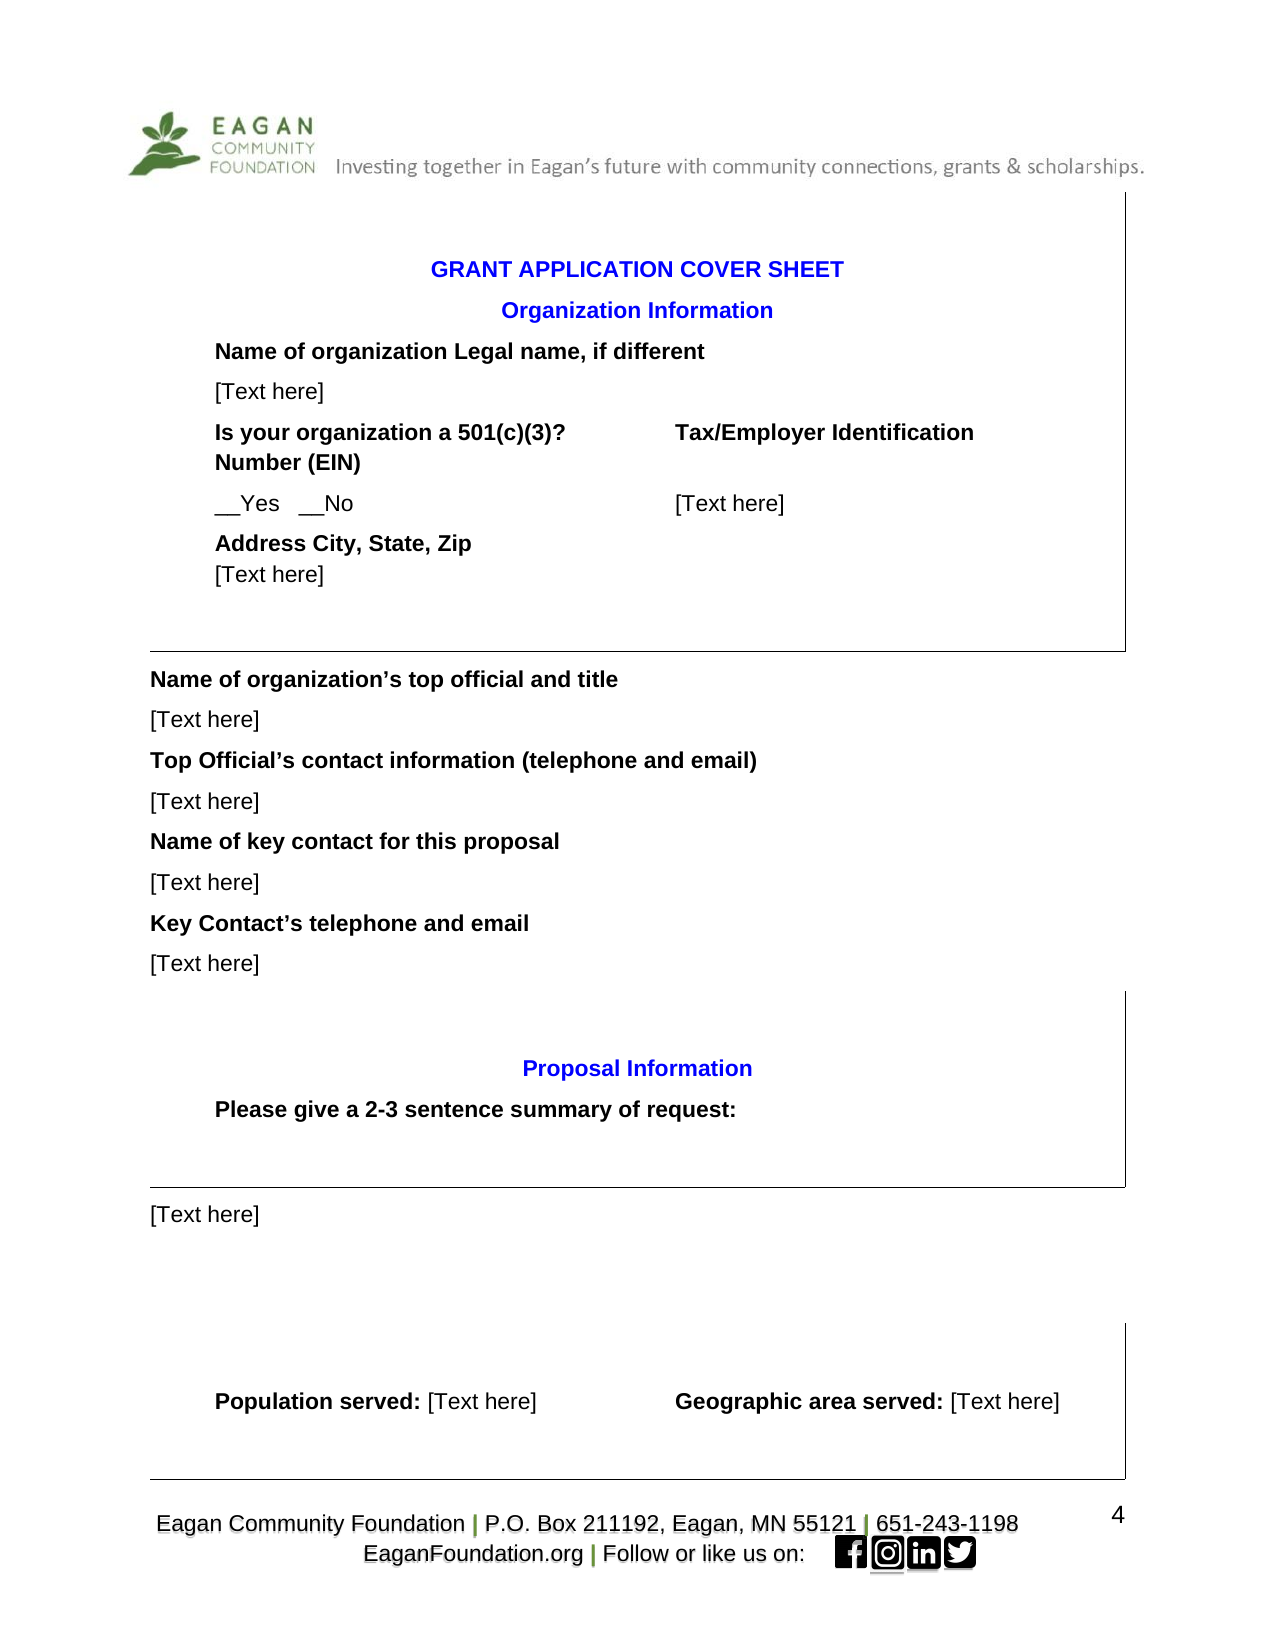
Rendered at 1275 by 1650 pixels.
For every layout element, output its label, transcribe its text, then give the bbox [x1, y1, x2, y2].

text Top Official’s contact information (telephone and email) [150, 747, 1125, 773]
text Is your organization a 501(c)(3)? Tax/Employer Identification Number (EIN) [150, 354, 1125, 425]
text Name of organization Legal name, if different [150, 273, 1125, 314]
text Key Contact’s telephone and email [150, 909, 1125, 936]
text [Text here] [150, 314, 1125, 354]
text Proposal Information [150, 991, 1125, 1031]
text __Yes __No [Text here] [150, 425, 1125, 466]
text [Text here] [150, 706, 1125, 733]
text [Text here] [150, 950, 1125, 977]
text Organization Information [150, 232, 1125, 273]
text GRANT APPLICATION COVER SHEET [150, 192, 1125, 232]
text Please give a 2-3 sentence summary of request: [150, 1031, 1125, 1187]
text [Text here] [150, 869, 1125, 895]
text Population served: [Text here] Geographic area served: [Text here] [150, 1323, 1125, 1479]
text Name of organization’s top official and title [150, 666, 1125, 692]
text [Text here] [150, 1201, 1125, 1228]
text Address City, State, Zip [Text here] [150, 466, 1125, 651]
text [Text here] [150, 788, 1125, 814]
text Name of key contact for this proposal [150, 828, 1125, 855]
